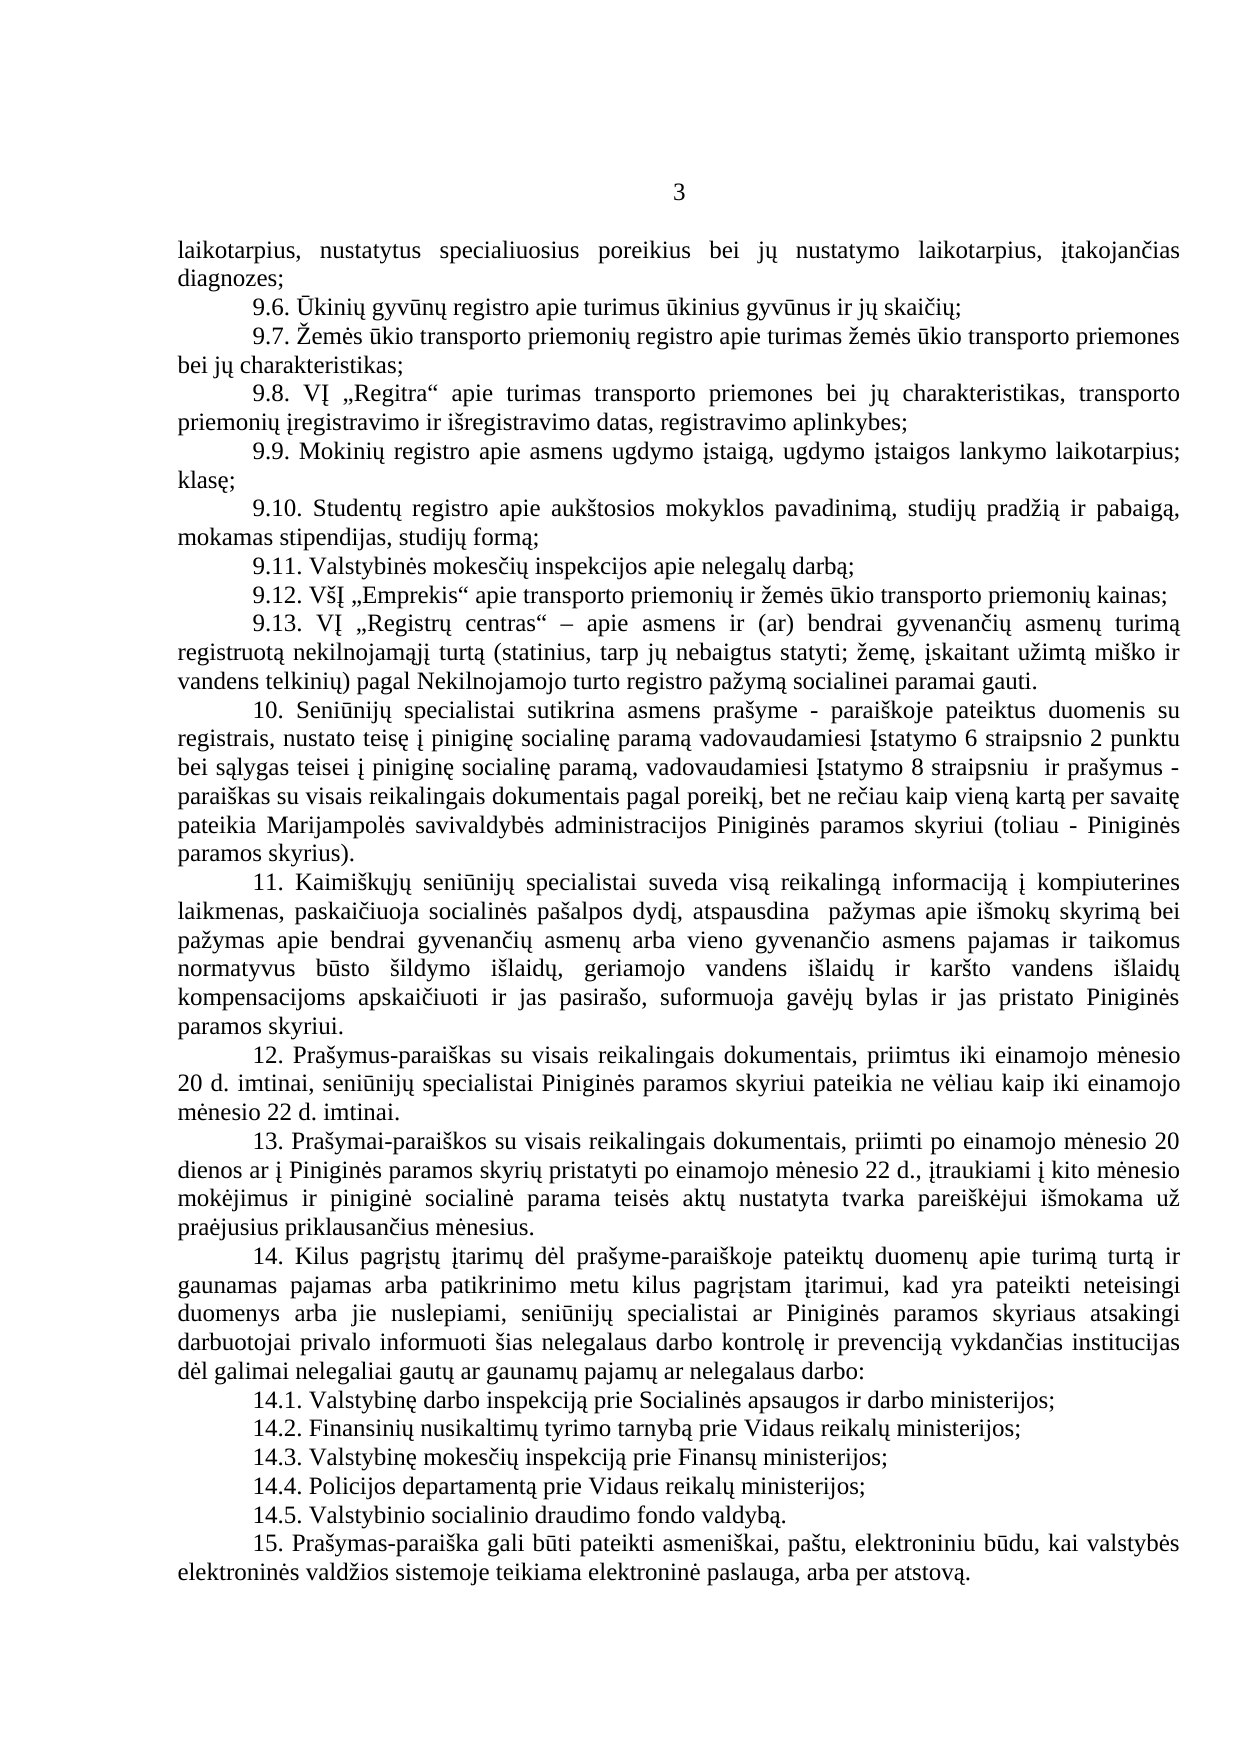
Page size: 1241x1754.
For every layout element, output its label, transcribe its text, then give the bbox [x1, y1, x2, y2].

text 9.9. Mokinių registro apie asmens ugdymo įstaigą, ugdymo įstaigos lankymo laikotarpius; klasę; [177, 436, 1181, 493]
text 9.13. VĮ „Registrų centras“ – apie asmens ir (ar) bendrai gyvenančių asmenų turimą registruotą nekilnojamąjį turtą (statinius, tarp jų nebaigtus statyti; žemę, įskaitant užimtą miško ir vandens telkinių) pagal Nekilnojamojo turto registro pažymą socialinei paramai gauti. [177, 608, 1181, 695]
text 14.1. Valstybinę darbo inspekciją prie Socialinės apsaugos ir darbo ministerijos; [177, 1385, 1181, 1413]
text 9.6. Ūkinių gyvūnų registro apie turimus ūkinius gyvūnus ir jų skaičių; [177, 292, 1181, 321]
text 15. Prašymas-paraiška gali būti pateikti asmeniškai, paštu, elektroniniu būdu, kai valstybės elektroninės valdžios sistemoje teikiama elektroninė paslauga, arba per atstovą. [177, 1528, 1181, 1586]
text 9.7. Žemės ūkio transporto priemonių registro apie turimas žemės ūkio transporto priemones bei jų charakteristikas; [177, 321, 1181, 378]
text 9.10. Studentų registro apie aukštosios mokyklos pavadinimą, studijų pradžią ir pabaigą, mokamas stipendijas, studijų formą; [177, 493, 1181, 551]
text 14.3. Valstybinę mokesčių inspekciją prie Finansų ministerijos; [177, 1442, 1181, 1471]
text 9.11. Valstybinės mokesčių inspekcijos apie nelegalų darbą; [177, 551, 1181, 580]
text 9.8. VĮ „Regitra“ apie turimas transporto priemones bei jų charakteristikas, transporto priemonių įregistravimo ir išregistravimo datas, registravimo aplinkybes; [177, 378, 1181, 436]
text 14. Kilus pagrįstų įtarimų dėl prašyme-paraiškoje pateiktų duomenų apie turimą turtą ir gaunamas pajamas arba patikrinimo metu kilus pagrįstam įtarimui, kad yra pateikti neteisingi duomenys arba jie nuslepiami, seniūnijų specialistai ar Piniginės paramos skyriaus atsakingi darbuotojai privalo informuoti šias nelegalaus darbo kontrolę ir prevenciją vykdančias institucijas dėl galimai nelegaliai gautų ar gaunamų pajamų ar nelegalaus darbo: [177, 1241, 1181, 1385]
text 14.2. Finansinių nusikaltimų tyrimo tarnybą prie Vidaus reikalų ministerijos; [177, 1413, 1181, 1442]
text 11. Kaimiškųjų seniūnijų specialistai suveda visą reikalingą informaciją į kompiuterines laikmenas, paskaičiuoja socialinės pašalpos dydį, atspausdina pažymas apie išmokų skyrimą bei pažymas apie bendrai gyvenančių asmenų arba vieno gyvenančio asmens pajamas ir taikomus normatyvus būsto šildymo išlaidų, geriamojo vandens išlaidų ir karšto vandens išlaidų kompensacijoms apskaičiuoti ir jas pasirašo, suformuoja gavėjų bylas ir jas pristato Piniginės paramos skyriui. [177, 867, 1181, 1040]
text 12. Prašymus-paraiškas su visais reikalingais dokumentais, priimtus iki einamojo mėnesio 20 d. imtinai, seniūnijų specialistai Piniginės paramos skyriui pateikia ne vėliau kaip iki einamojo mėnesio 22 d. imtinai. [177, 1040, 1181, 1126]
text 14.5. Valstybinio socialinio draudimo fondo valdybą. [177, 1500, 1181, 1528]
text 10. Seniūnijų specialistai sutikrina asmens prašyme - paraiškoje pateiktus duomenis su registrais, nustato teisę į piniginę socialinę paramą vadovaudamiesi Įstatymo 6 straipsnio 2 punktu bei sąlygas teisei į piniginę socialinę paramą, vadovaudamiesi Įstatymo 8 straipsniu ir prašymus - paraiškas su visais reikalingais dokumentais pagal poreikį, bet ne rečiau kaip vieną kartą per savaitę pateikia Marijampolės savivaldybės administracijos Piniginės paramos skyriui (toliau - Piniginės paramos skyrius). [177, 695, 1181, 867]
text 13. Prašymai-paraiškos su visais reikalingais dokumentais, priimti po einamojo mėnesio 20 dienos ar į Piniginės paramos skyrių pristatyti po einamojo mėnesio 22 d., įtraukiami į kito mėnesio mokėjimus ir piniginė socialinė parama teisės aktų nustatyta tvarka pareiškėjui išmokama už praėjusius priklausančius mėnesius. [177, 1126, 1181, 1241]
text laikotarpius, nustatytus specialiuosius poreikius bei jų nustatymo laikotarpius, įtakojančias diagnozes; [177, 235, 1181, 292]
text 9.12. VšĮ „Emprekis“ apie transporto priemonių ir žemės ūkio transporto priemonių kainas; [177, 580, 1181, 608]
text 14.4. Policijos departamentą prie Vidaus reikalų ministerijos; [177, 1471, 1181, 1500]
